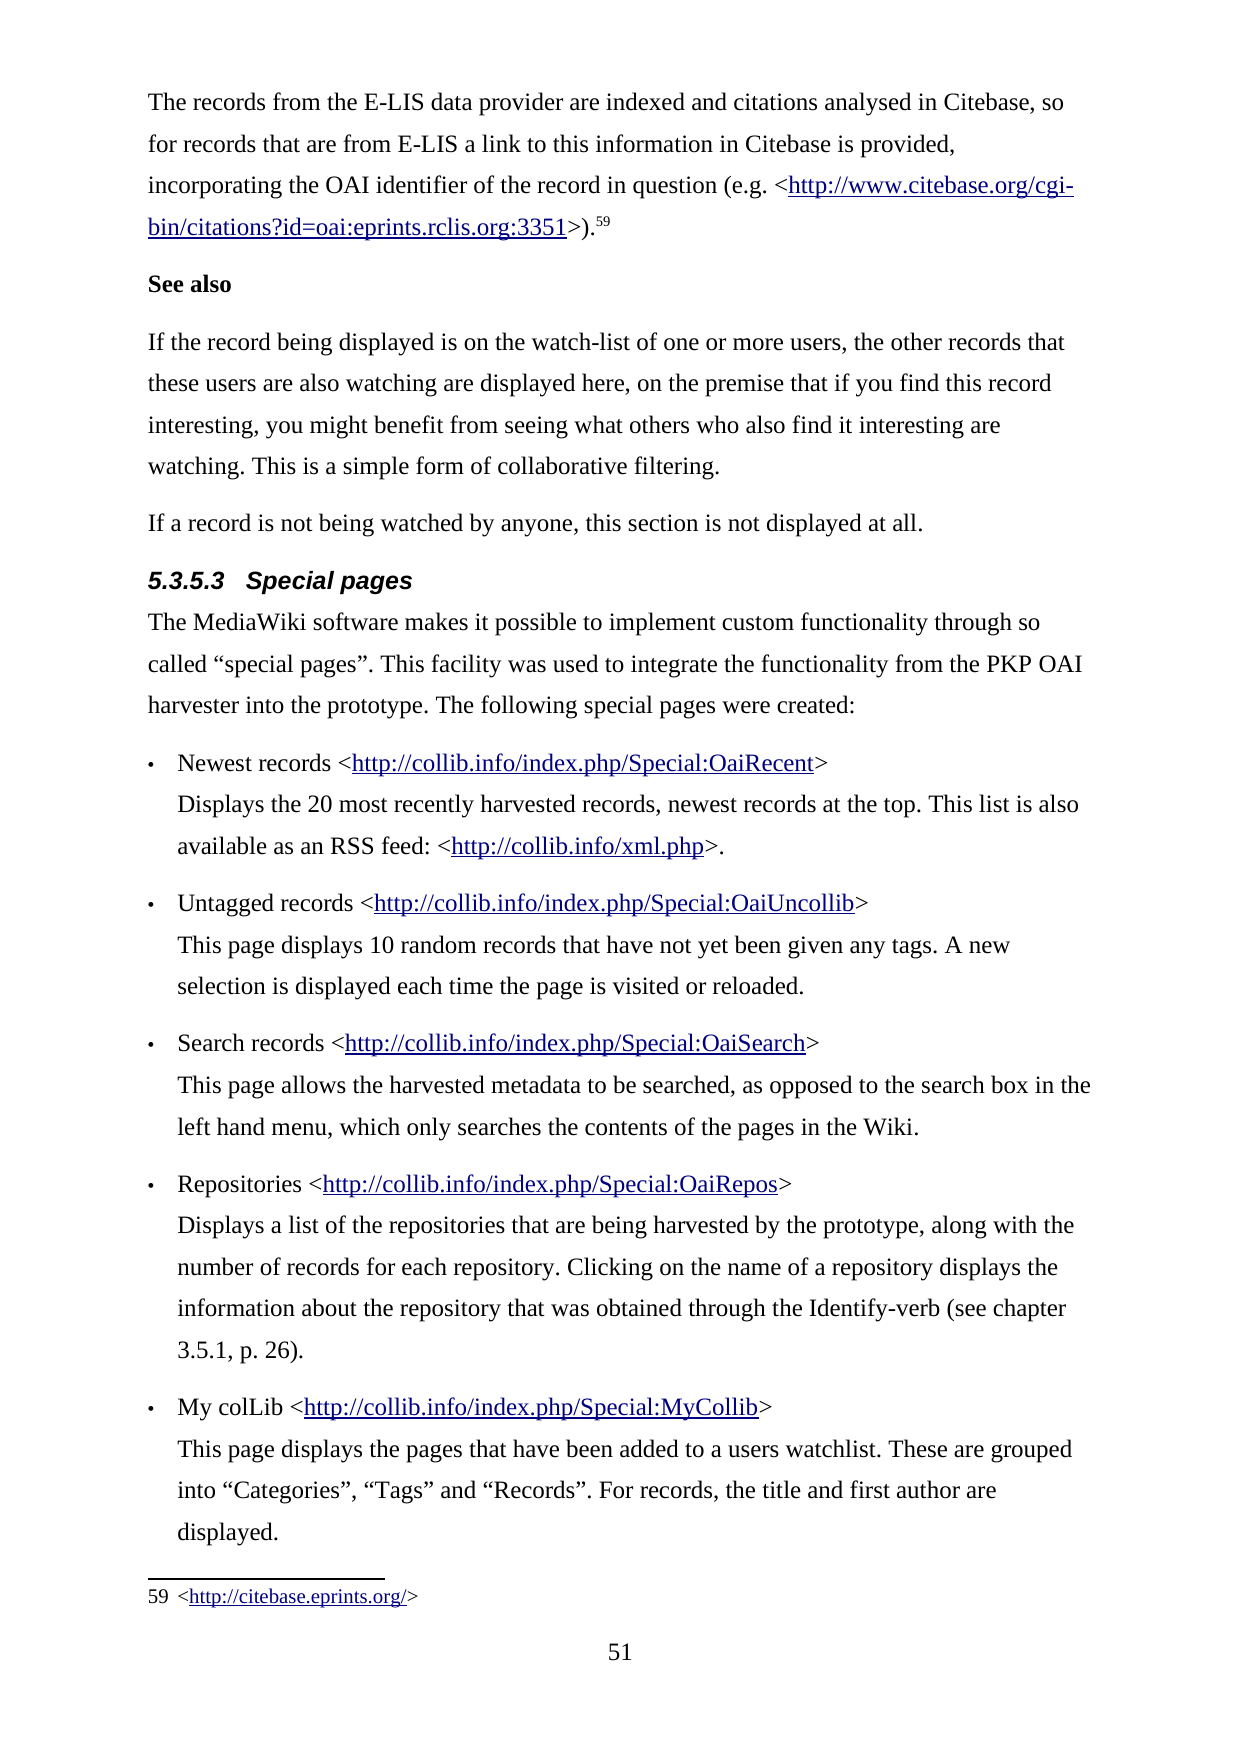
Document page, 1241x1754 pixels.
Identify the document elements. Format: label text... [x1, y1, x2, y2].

list Newest records <http://collib.info/index.php/Special:OaiRecent> Displays the 20 most recently harvested records, newest records at the top. This list is also available as an RSS feed: <http://collib.info/xml.php>. [148, 749, 1093, 860]
text <http://citebase.eprints.org/> [148, 1585, 1093, 1608]
list My colLib <http://collib.info/index.php/Special:MyCollib> This page displays the pages that have been added to a users watchlist. These are grouped into “Categories”, “Tags” and “Records”. For records, the title and first author are displayed. [148, 1393, 1093, 1546]
text The MediaWiki software makes it possible to implement custom functionality through so called “special pages”. This facility was used to integrate the functionality from the PKP OAI harvester into the prototype. The following special pages were created: [148, 608, 1093, 719]
text If the record being displayed is on the watch-list of one or more users, the other records that these users are also watching are displayed here, on the premise that if you find this record interesting, you might benefit from seeing what others who also find it interesting are watching. This is a simple form of collaborative filtering. [148, 328, 1093, 480]
list Untagged records <http://collib.info/index.php/Special:OaiUncollib> This page displays 10 random records that have not yet been given any tags. A new selection is displayed each time the page is visited or reloaded. [148, 889, 1093, 1000]
text The records from the E-LIS data provider are indexed and citations analysed in Citebase, so for records that are from E-LIS a link to this information in Citebase is provided, incorporating the OAI identifier of the record in question (e.g. <http://www.citebase.org/cgi-bin/citations?id=oai:eprints.rclis.org:3351>). [148, 88, 1093, 241]
text If a record is not being watched by anyone, this section is not displayed at all. [148, 509, 1093, 537]
text See also [148, 270, 1093, 298]
list Repositories <http://collib.info/index.php/Special:OaiRepos> Displays a list of the repositories that are being harvested by the prototype, along with the number of records for each repository. Clicking on the name of a repository displays the information about the repository that was obtained through the Identify-verb (see chapter 3.5.1, p. 27). [148, 1170, 1093, 1364]
subtitle Special pages [148, 567, 1093, 595]
list Search records <http://collib.info/index.php/Special:OaiSearch> This page allows the harvested metadata to be searched, as opposed to the search box in the left hand menu, which only searches the contents of the pages in the Wiki. [148, 1029, 1093, 1140]
